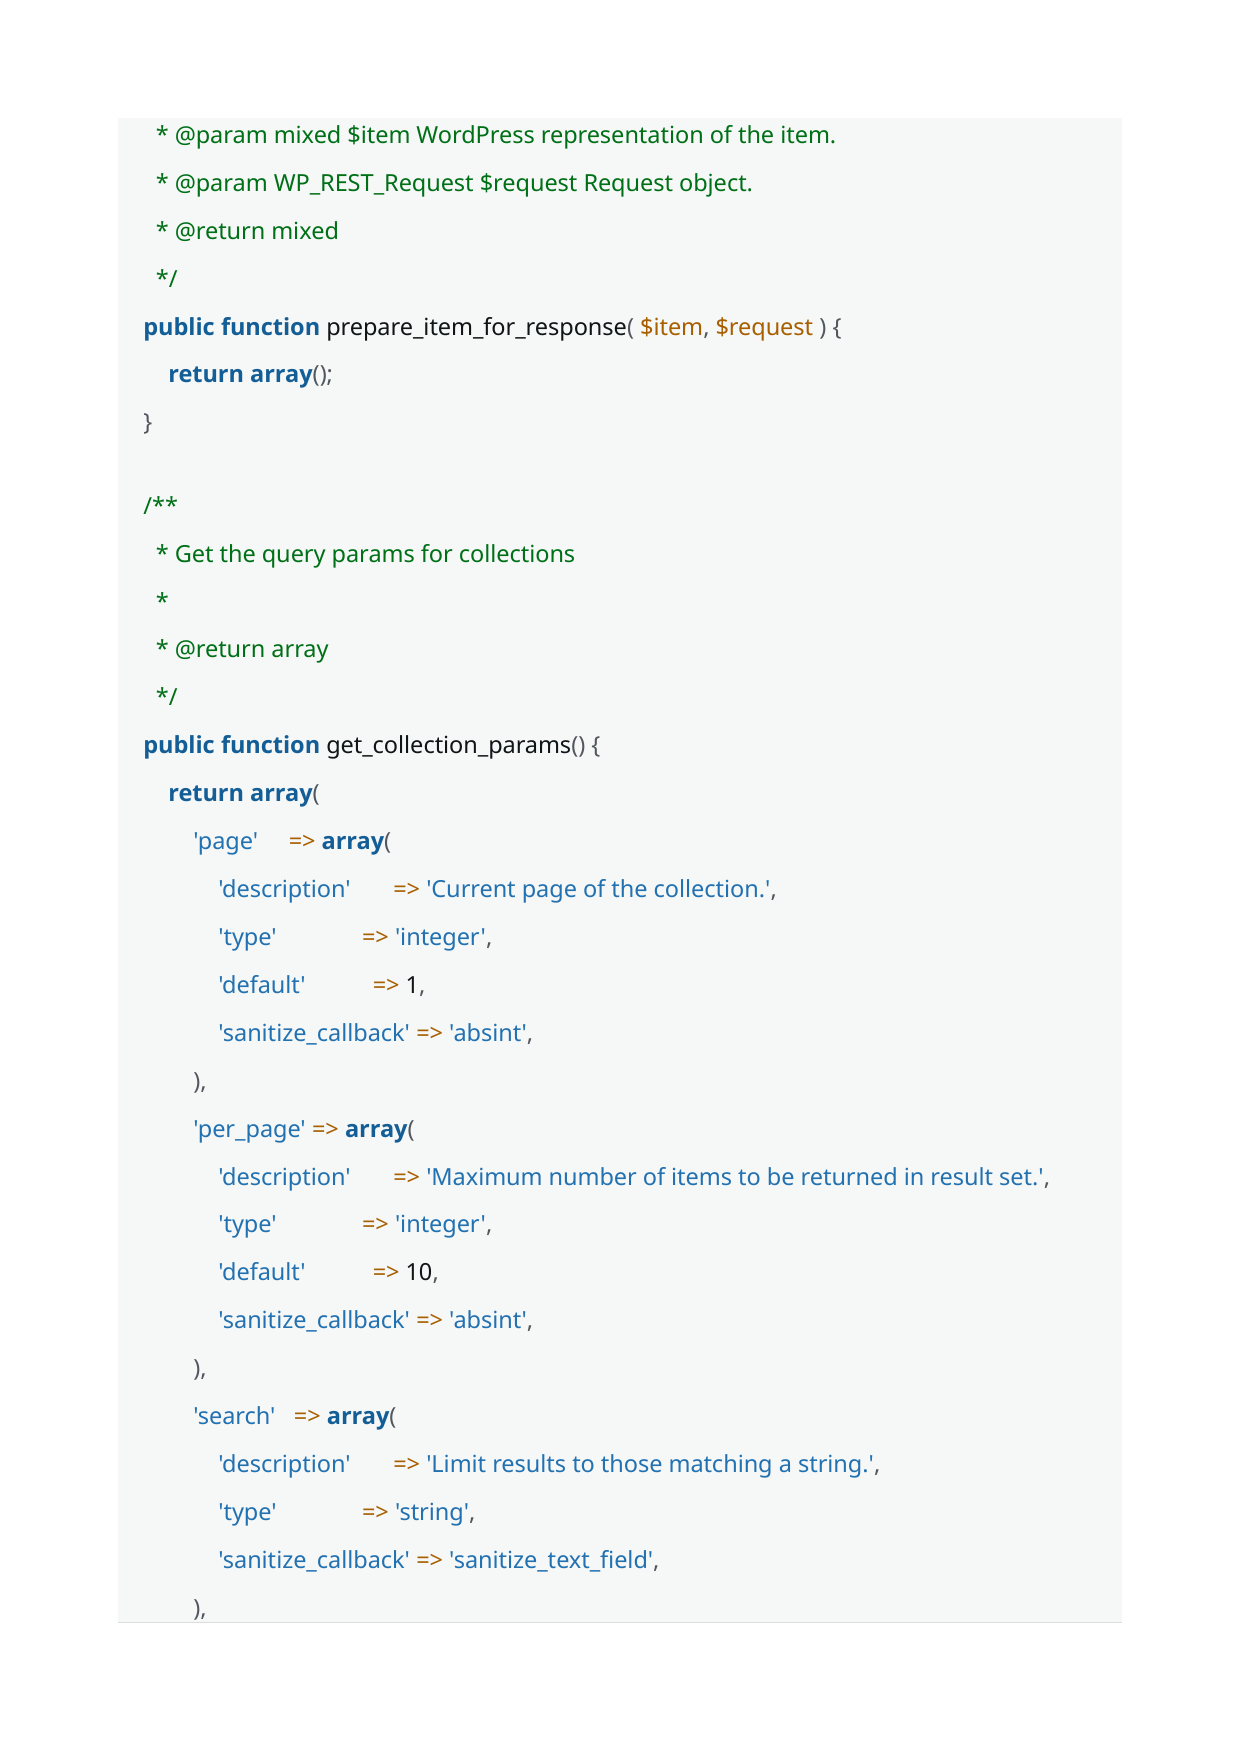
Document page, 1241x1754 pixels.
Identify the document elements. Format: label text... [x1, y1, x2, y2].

text 'sanitize_callback' => 'sanitize_text_field', [118, 1543, 1122, 1575]
text 'per_page' => array( [118, 1112, 1122, 1144]
text } [118, 406, 1122, 438]
text * [118, 585, 1122, 617]
text 'search' => array( [118, 1399, 1122, 1431]
text * @param mixed $item WordPress representation of the item. [118, 118, 1122, 150]
text 'type' => 'string', [118, 1495, 1122, 1527]
text 'type' => 'integer', [118, 920, 1122, 952]
text 'sanitize_callback' => 'absint', [118, 1016, 1122, 1048]
text ), [118, 1064, 1122, 1096]
text return array(); [118, 358, 1122, 390]
text return array( [118, 776, 1122, 808]
text 'type' => 'integer', [118, 1208, 1122, 1240]
text public function get_collection_params() { [118, 728, 1122, 761]
text 'description' => 'Limit results to those matching a string.', [118, 1447, 1122, 1479]
text */ [118, 262, 1122, 294]
text ), [118, 1591, 1122, 1622]
text 'default' => 1, [118, 968, 1122, 1000]
text /** [118, 489, 1122, 521]
text * Get the query params for collections [118, 537, 1122, 569]
text * @return mixed [118, 214, 1122, 246]
text * @return array [118, 633, 1122, 665]
text 'page' => array( [118, 824, 1122, 856]
text */ [118, 681, 1122, 713]
text public function prepare_item_for_response( $item, $request ) { [118, 310, 1122, 342]
text 'default' => 10, [118, 1256, 1122, 1288]
text 'sanitize_callback' => 'absint', [118, 1303, 1122, 1336]
text * @param WP_REST_Request $request Request object. [118, 166, 1122, 198]
text ), [118, 1351, 1122, 1383]
text 'description' => 'Maximum number of items to be returned in result set.', [118, 1160, 1122, 1192]
text 'description' => 'Current page of the collection.', [118, 872, 1122, 904]
